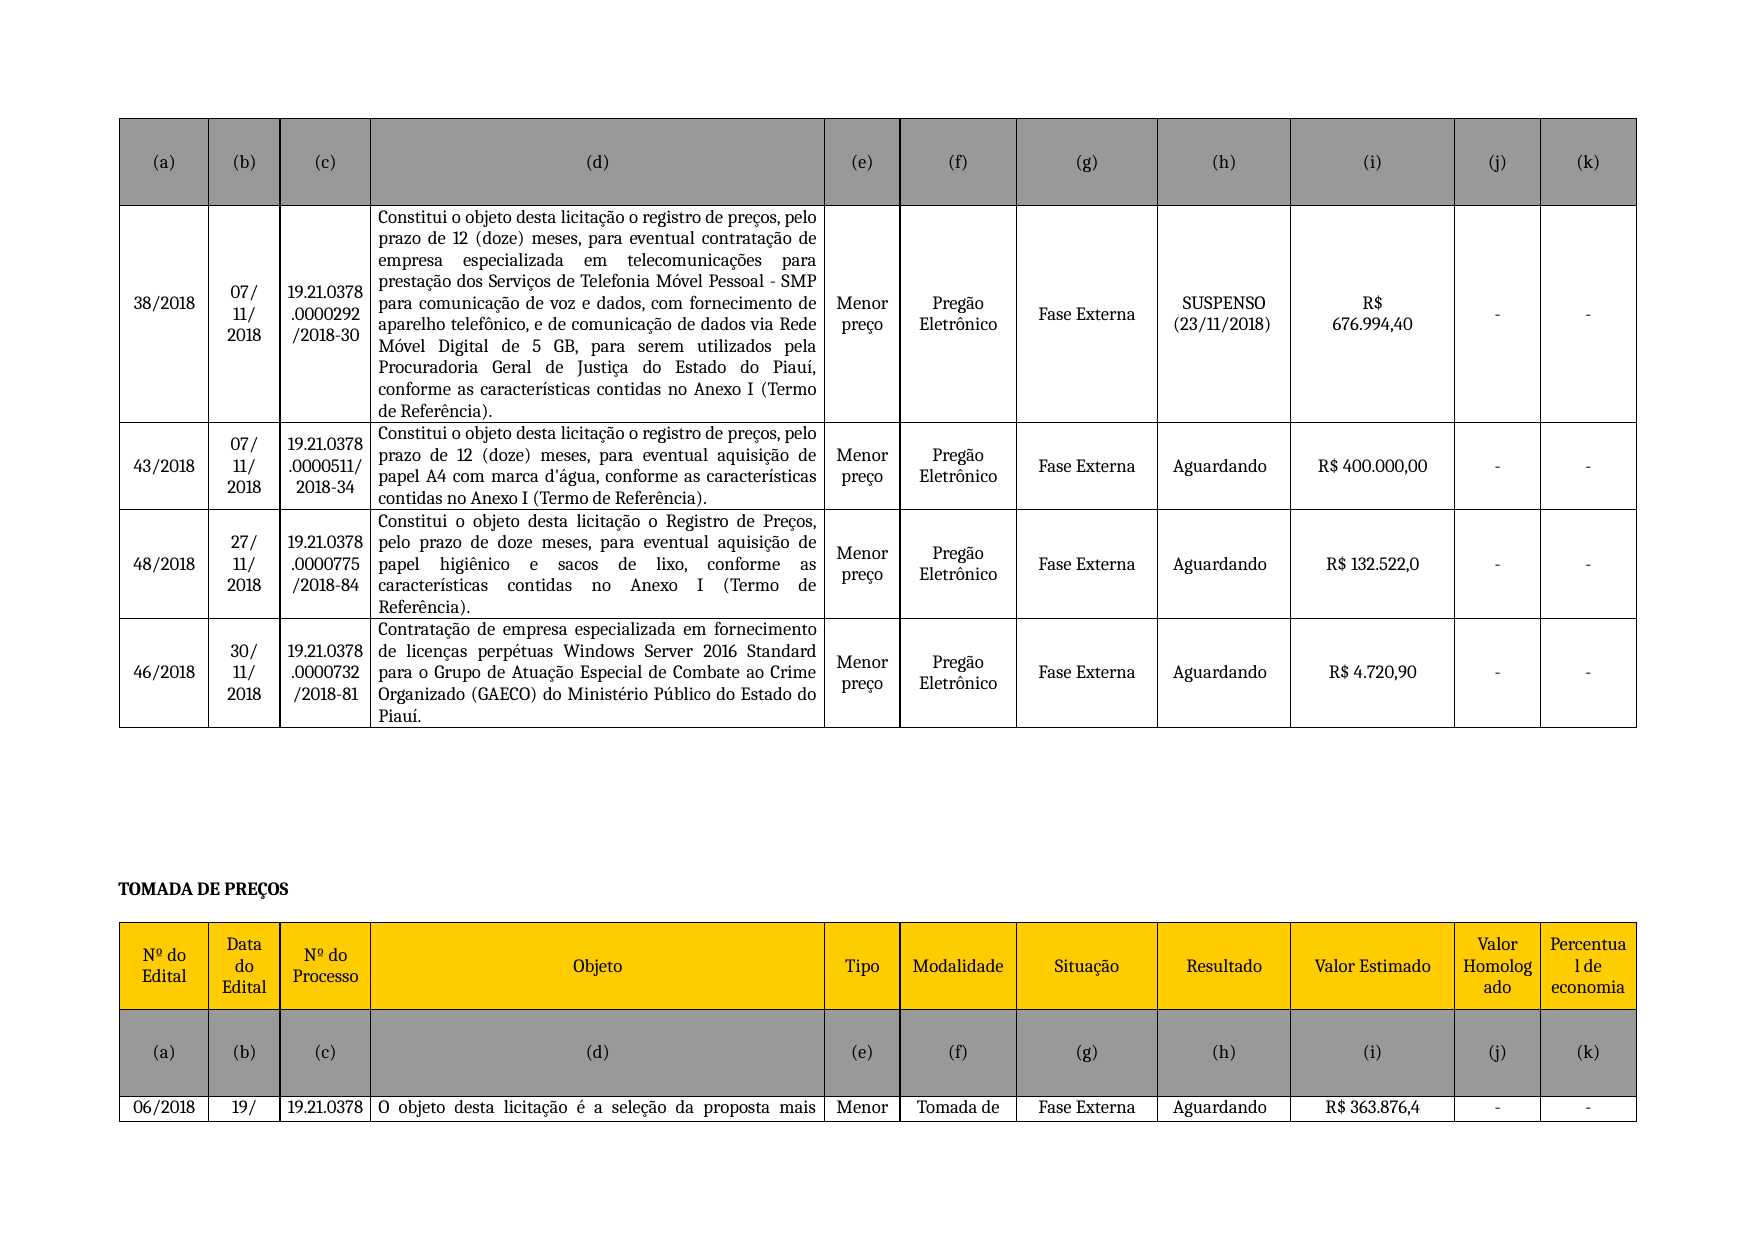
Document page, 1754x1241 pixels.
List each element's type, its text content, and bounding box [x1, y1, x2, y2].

table_cell (d) [371, 119, 824, 205]
table_cell Aguardando [1158, 1097, 1290, 1121]
table_cell (h) [1158, 119, 1290, 205]
table_cell (j) [1455, 1010, 1540, 1096]
table_header Resultado [1158, 923, 1290, 1009]
table_cell Fase Externa [1017, 423, 1157, 509]
table_cell - [1541, 206, 1636, 422]
table_cell 19.21.0378 [281, 1097, 370, 1121]
table_cell SUSPENSO (23/11/2018) [1158, 206, 1290, 422]
table_cell Fase Externa [1017, 1097, 1157, 1121]
table_cell Constitui o objeto desta licitação o Registro de Preços, pelo prazo de doze meses, para eventual aquisição de papel higiênico e sacos de lixo, conforme as características contidas no Anexo I (Termo de Referência). [371, 510, 824, 618]
table_cell Pregão Eletrônico [901, 619, 1016, 727]
table_cell 06/2018 [120, 1097, 208, 1121]
table_cell R$ 400.000,00 [1291, 423, 1454, 509]
table_cell - [1455, 206, 1540, 422]
table_cell (k) [1541, 119, 1636, 205]
table_cell (e) [825, 1010, 899, 1096]
table_cell (c) [281, 1010, 370, 1096]
table_cell (i) [1291, 119, 1454, 205]
table_cell - [1455, 619, 1540, 727]
table_cell R$ 363.876,4 [1291, 1097, 1454, 1121]
table_cell (a) [120, 119, 208, 205]
table_cell Menor [825, 1097, 899, 1121]
table_cell Menor preço [825, 206, 899, 422]
table_cell Pregão Eletrônico [901, 206, 1016, 422]
table_cell Constitui o objeto desta licitação o registro de preços, pelo prazo de 12 (doze) meses, para eventual contratação de empresa especializada em telecomunicações para prestação dos Serviços de Telefonia Móvel Pessoal - SMP para comunicação de voz e dados, com fornecimento de aparelho telefônico, e de comunicação de dados via Rede Móvel Digital de 5 GB, para serem utilizados pela Procuradoria Geral de Justiça do Estado do Piauí, conforme as características contidas no Anexo I (Termo de Referência). [371, 206, 824, 422]
table_cell (i) [1291, 1010, 1454, 1096]
table_cell (b) [209, 1010, 279, 1096]
table_cell Aguardando [1158, 423, 1290, 509]
table_cell 27/ 11/ 2018 [209, 510, 279, 618]
table_cell 38/2018 [120, 206, 208, 422]
table_header Modalidade [901, 923, 1016, 1009]
table_cell (h) [1158, 1010, 1290, 1096]
table_cell (g) [1017, 119, 1157, 205]
table_cell Pregão Eletrônico [901, 423, 1016, 509]
table_header Percentual de economia [1541, 923, 1636, 1009]
table_cell Fase Externa [1017, 619, 1157, 727]
table_cell R$ 4.720,90 [1291, 619, 1454, 727]
table_cell Menor preço [825, 510, 899, 618]
table_header Valor Homologado [1455, 923, 1540, 1009]
table_header Tipo [825, 923, 899, 1009]
table_cell - [1455, 423, 1540, 509]
table_cell - [1541, 423, 1636, 509]
table_cell 19/ [209, 1097, 279, 1121]
table_cell Fase Externa [1017, 206, 1157, 422]
table_cell Menor preço [825, 423, 899, 509]
table_cell - [1541, 619, 1636, 727]
table_cell 30/ 11/ 2018 [209, 619, 279, 727]
table_cell (f) [901, 1010, 1016, 1096]
table_header Nº do Processo [281, 923, 370, 1009]
table_cell Menor preço [825, 619, 899, 727]
table_cell O objeto desta licitação é a seleção da proposta mais [371, 1097, 824, 1121]
table_cell (d) [371, 1010, 824, 1096]
table_cell (b) [209, 119, 279, 205]
table_cell 19.21.0378.0000511/2018-34 [281, 423, 370, 509]
table_cell (g) [1017, 1010, 1157, 1096]
table_cell (k) [1541, 1010, 1636, 1096]
table_header Data do Edital [209, 923, 279, 1009]
table_cell - [1455, 510, 1540, 618]
table_cell R$ 132.522,0 [1291, 510, 1454, 618]
table_cell Aguardando [1158, 619, 1290, 727]
table_header Valor Estimado [1291, 923, 1454, 1009]
text TOMADA DE PREÇOS [118, 879, 1636, 900]
table_cell - [1541, 510, 1636, 618]
table_cell Pregão Eletrônico [901, 510, 1016, 618]
table_cell - [1455, 1097, 1540, 1121]
table_cell 07/ 11/ 2018 [209, 206, 279, 422]
table_cell Contratação de empresa especializada em fornecimento de licenças perpétuas Windows Server 2016 Standard para o Grupo de Atuação Especial de Combate ao Crime Organizado (GAECO) do Ministério Público do Estado do Piauí. [371, 619, 824, 727]
table_cell - [1541, 1097, 1636, 1121]
table_cell 43/2018 [120, 423, 208, 509]
table_cell Fase Externa [1017, 510, 1157, 618]
table_cell Tomada de [901, 1097, 1016, 1121]
table_cell (e) [825, 119, 899, 205]
table_header Situação [1017, 923, 1157, 1009]
table_cell Aguardando [1158, 510, 1290, 618]
table_cell (j) [1455, 119, 1540, 205]
table_cell (a) [120, 1010, 208, 1096]
table_cell 19.21.0378.0000732/2018-81 [281, 619, 370, 727]
table_header Nº do Edital [120, 923, 208, 1009]
table_cell 46/2018 [120, 619, 208, 727]
table_cell Constitui o objeto desta licitação o registro de preços, pelo prazo de 12 (doze) meses, para eventual aquisição de papel A4 com marca d'água, conforme as características contidas no Anexo I (Termo de Referência). [371, 423, 824, 509]
table_cell (f) [901, 119, 1016, 205]
table_cell 48/2018 [120, 510, 208, 618]
table_cell R$ 676.994,40 [1291, 206, 1454, 422]
table_cell (c) [281, 119, 370, 205]
table_header Objeto [371, 923, 824, 1009]
table_cell 19.21.0378.0000775/2018-84 [281, 510, 370, 618]
table_cell 19.21.0378.0000292/2018-30 [281, 206, 370, 422]
table_cell 07/ 11/ 2018 [209, 423, 279, 509]
